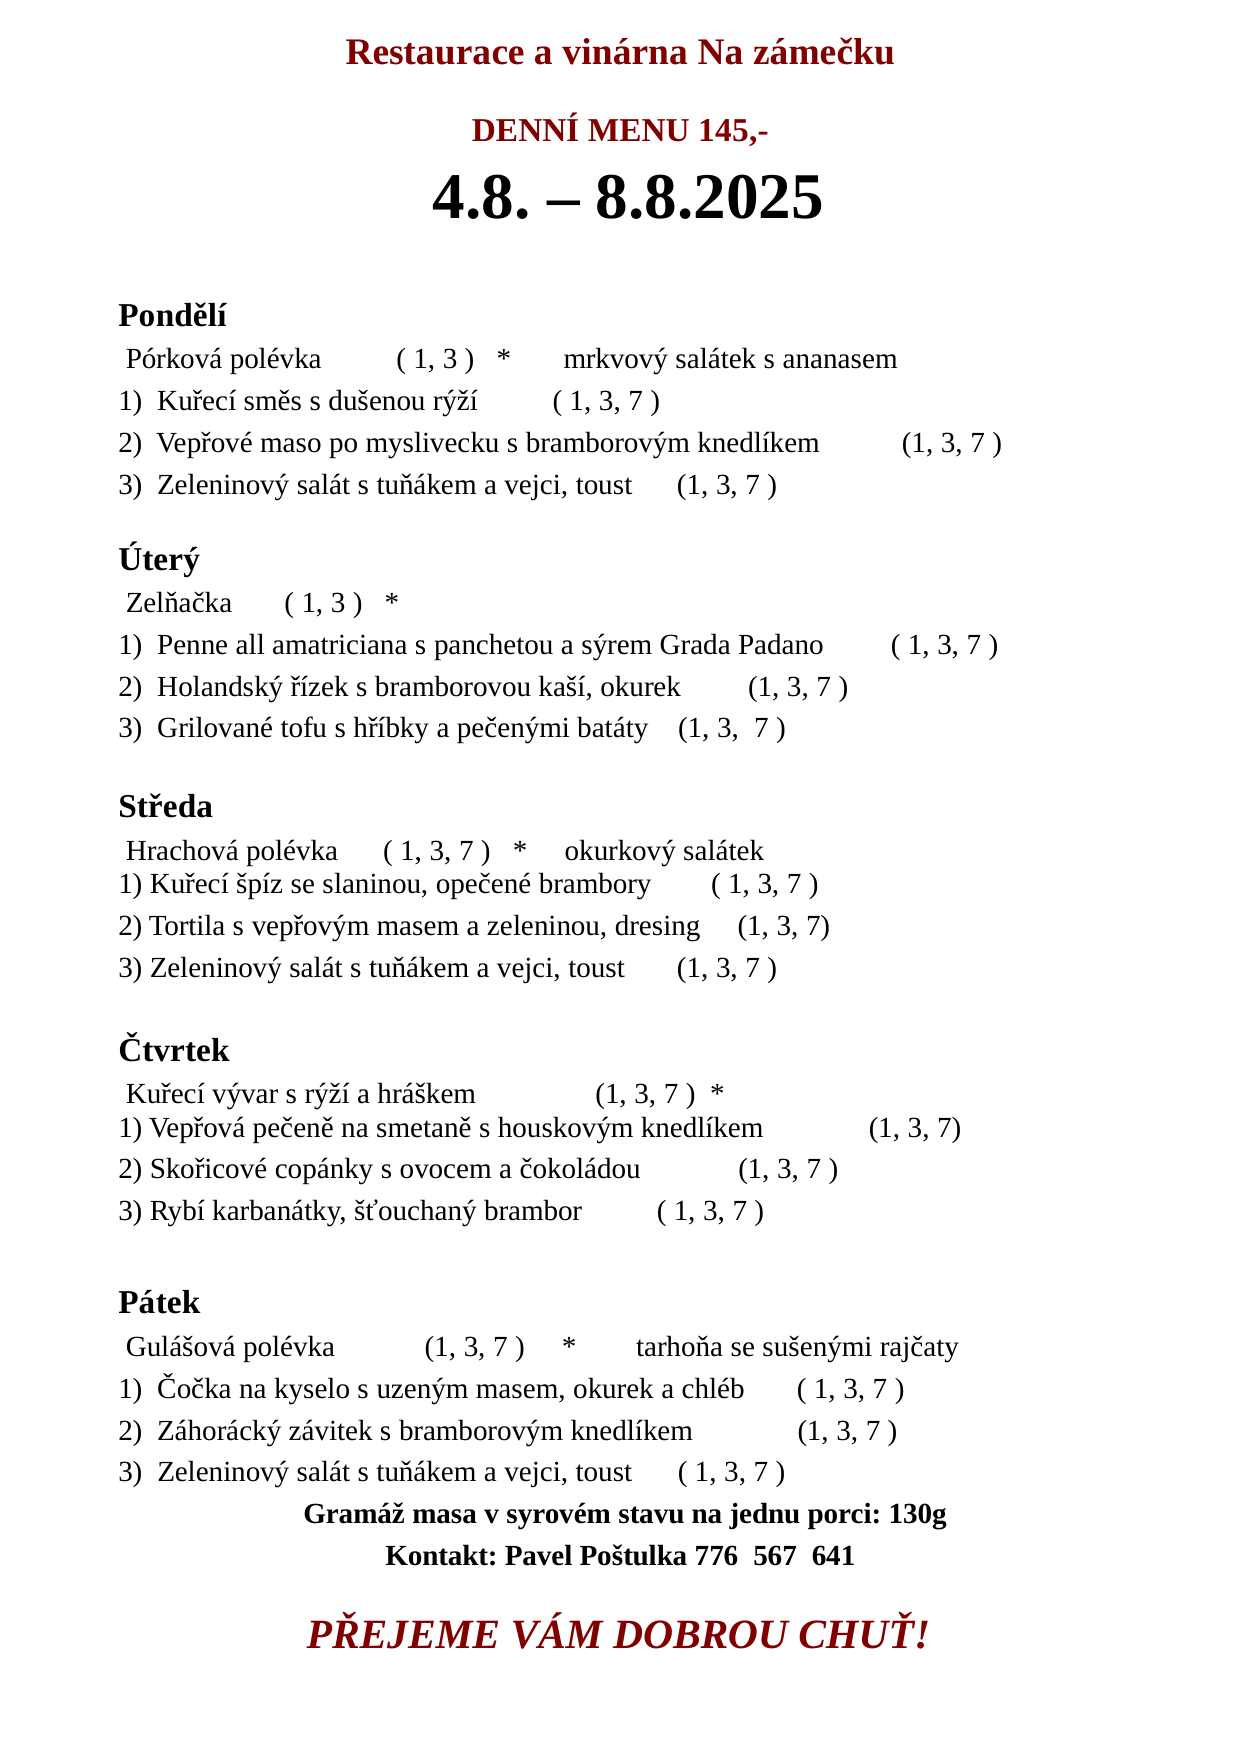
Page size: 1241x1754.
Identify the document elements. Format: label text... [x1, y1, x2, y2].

text 3) Zeleninový salát s tuňákem a vejci, toust (1, 3, 7 ) [118, 950, 1122, 984]
text 1) Kuřecí směs s dušenou rýží ( 1, 3, 7 ) [118, 384, 1122, 417]
text Pondělí [118, 295, 1122, 333]
list 3) Rybí karbanátky, šťouchaný brambor ( 1, 3, 7 ) [118, 1194, 1122, 1227]
text 2) Záhorácký závitek s bramborovým knedlíkem (1, 3, 7 ) [118, 1413, 1122, 1446]
list 1) Vepřová pečeně na smetaně s houskovým knedlíkem (1, 3, 7) [118, 1110, 1122, 1143]
text Středa [118, 786, 1122, 825]
text 4.8. – 8.8.2025 [118, 157, 1122, 287]
text Hrachová polévka ( 1, 3, 7 ) * okurkový salátek [118, 833, 1122, 867]
text Restaurace a vinárna Na zámečku [118, 30, 1122, 73]
text PŘEJEME VÁM DOBROU CHUŤ! [118, 1609, 1122, 1657]
text 3) Zeleninový salát s tuňákem a vejci, toust ( 1, 3, 7 ) [118, 1455, 1122, 1488]
text Gulášová polévka (1, 3, 7 ) * tarhoňa se sušenými rajčaty [118, 1329, 1122, 1363]
text 2) Tortila s vepřovým masem a zeleninou, dresing (1, 3, 7) [118, 908, 1122, 942]
text Kuřecí vývar s rýží a hráškem (1, 3, 7 ) * [118, 1076, 1122, 1110]
text DENNÍ MENU 145,- [118, 110, 1122, 148]
text 1) Kuřecí špíz se slaninou, opečené brambory ( 1, 3, 7 ) [118, 867, 1122, 900]
text 2) Vepřové maso po myslivecku s bramborovým knedlíkem (1, 3, 7 ) [118, 426, 1122, 459]
text 1) Penne all amatriciana s panchetou a sýrem Grada Padano ( 1, 3, 7 ) [118, 627, 1122, 661]
text 1) Čočka na kyselo s uzeným masem, okurek a chléb ( 1, 3, 7 ) [118, 1371, 1122, 1404]
text Zelňačka ( 1, 3 ) * [118, 585, 1122, 619]
text 2) Holandský řízek s bramborovou kaší, okurek (1, 3, 7 ) [118, 669, 1122, 702]
text Gramáž masa v syrovém stavu na jednu porci: 130g [118, 1497, 1122, 1530]
text Kontakt: Pavel Poštulka 776 567 641 [118, 1538, 1122, 1572]
text 3) Zeleninový salát s tuňákem a vejci, toust (1, 3, 7 ) [118, 467, 1122, 501]
text Pátek [118, 1282, 1122, 1321]
text 3) Grilované tofu s hříbky a pečenými batáty (1, 3, 7 ) [118, 711, 1122, 744]
text Pórková polévka ( 1, 3 ) * mrkvový salátek s ananasem [118, 342, 1122, 375]
list 2) Skořicové copánky s ovocem a čokoládou (1, 3, 7 ) [118, 1152, 1122, 1185]
text Čtvrtek [118, 1029, 1122, 1068]
text Úterý [118, 538, 1122, 577]
